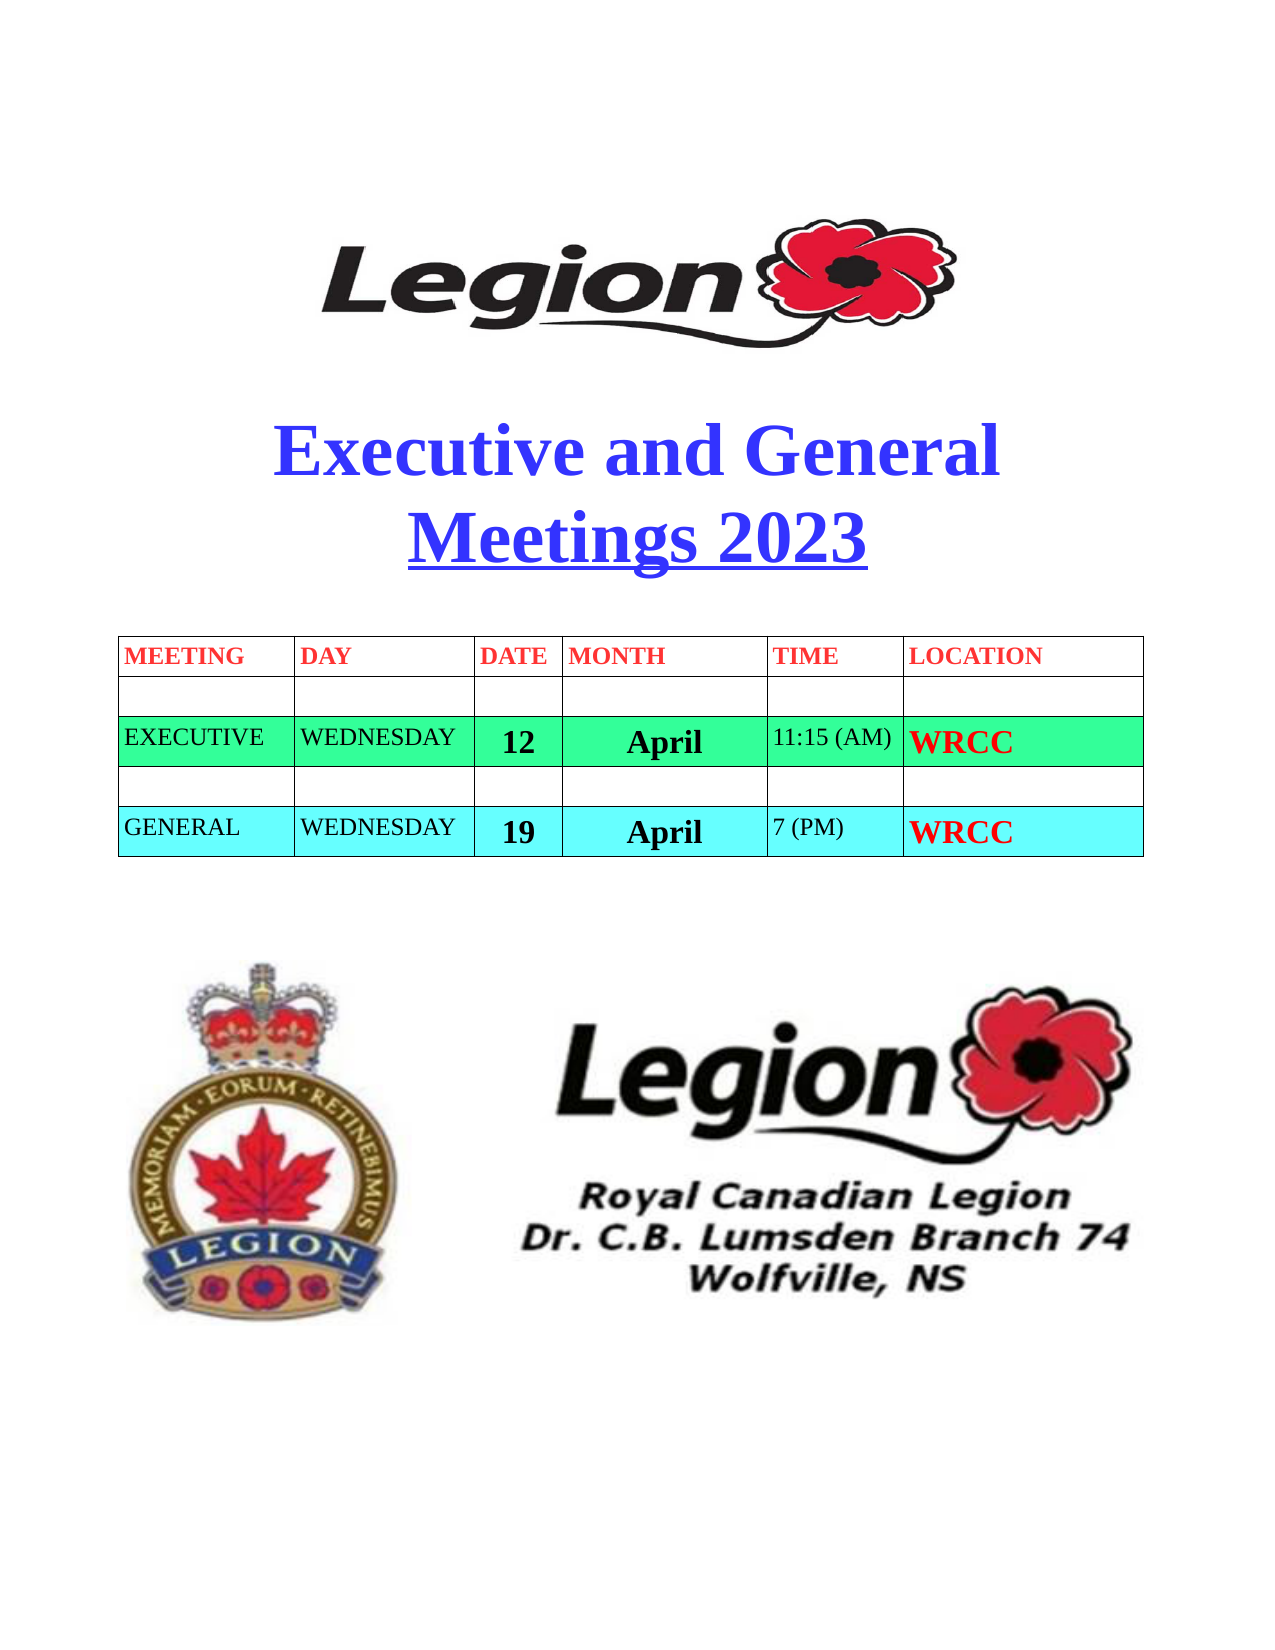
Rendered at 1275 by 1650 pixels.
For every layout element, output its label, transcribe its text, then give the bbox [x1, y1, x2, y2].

table_cell EXECUTIVE [119, 717, 294, 766]
table_cell April [563, 717, 767, 766]
table_cell 19 [475, 807, 562, 856]
table_cell WEDNESDAY [295, 717, 474, 766]
table_cell [768, 767, 903, 806]
table_header TIME [768, 637, 903, 676]
table_cell [119, 677, 294, 716]
table_cell 7 (PM) [768, 807, 903, 856]
table_cell WEDNESDAY [295, 807, 474, 856]
table_cell WRCC [904, 717, 1143, 766]
picture [232, 152, 992, 405]
table_header MONTH [563, 637, 767, 676]
table_cell WRCC [904, 807, 1143, 856]
table_cell [904, 677, 1143, 716]
table_cell April [563, 807, 767, 856]
table_cell [904, 767, 1143, 806]
table_header MEETING [119, 637, 294, 676]
table_cell [563, 767, 767, 806]
table_header LOCATION [904, 637, 1143, 676]
table_cell [295, 767, 474, 806]
table_cell [768, 677, 903, 716]
table_cell 11:15 (AM) [768, 717, 903, 766]
table_header DATE [475, 637, 562, 676]
table_cell [295, 677, 474, 716]
table_cell [475, 767, 562, 806]
text Executive and General Meetings 2023 [118, 406, 1157, 578]
table_header DAY [295, 637, 474, 676]
table_cell [475, 677, 562, 716]
table_cell [563, 677, 767, 716]
table_cell GENERAL [119, 807, 294, 856]
table_cell [119, 767, 294, 806]
table_cell 12 [475, 717, 562, 766]
